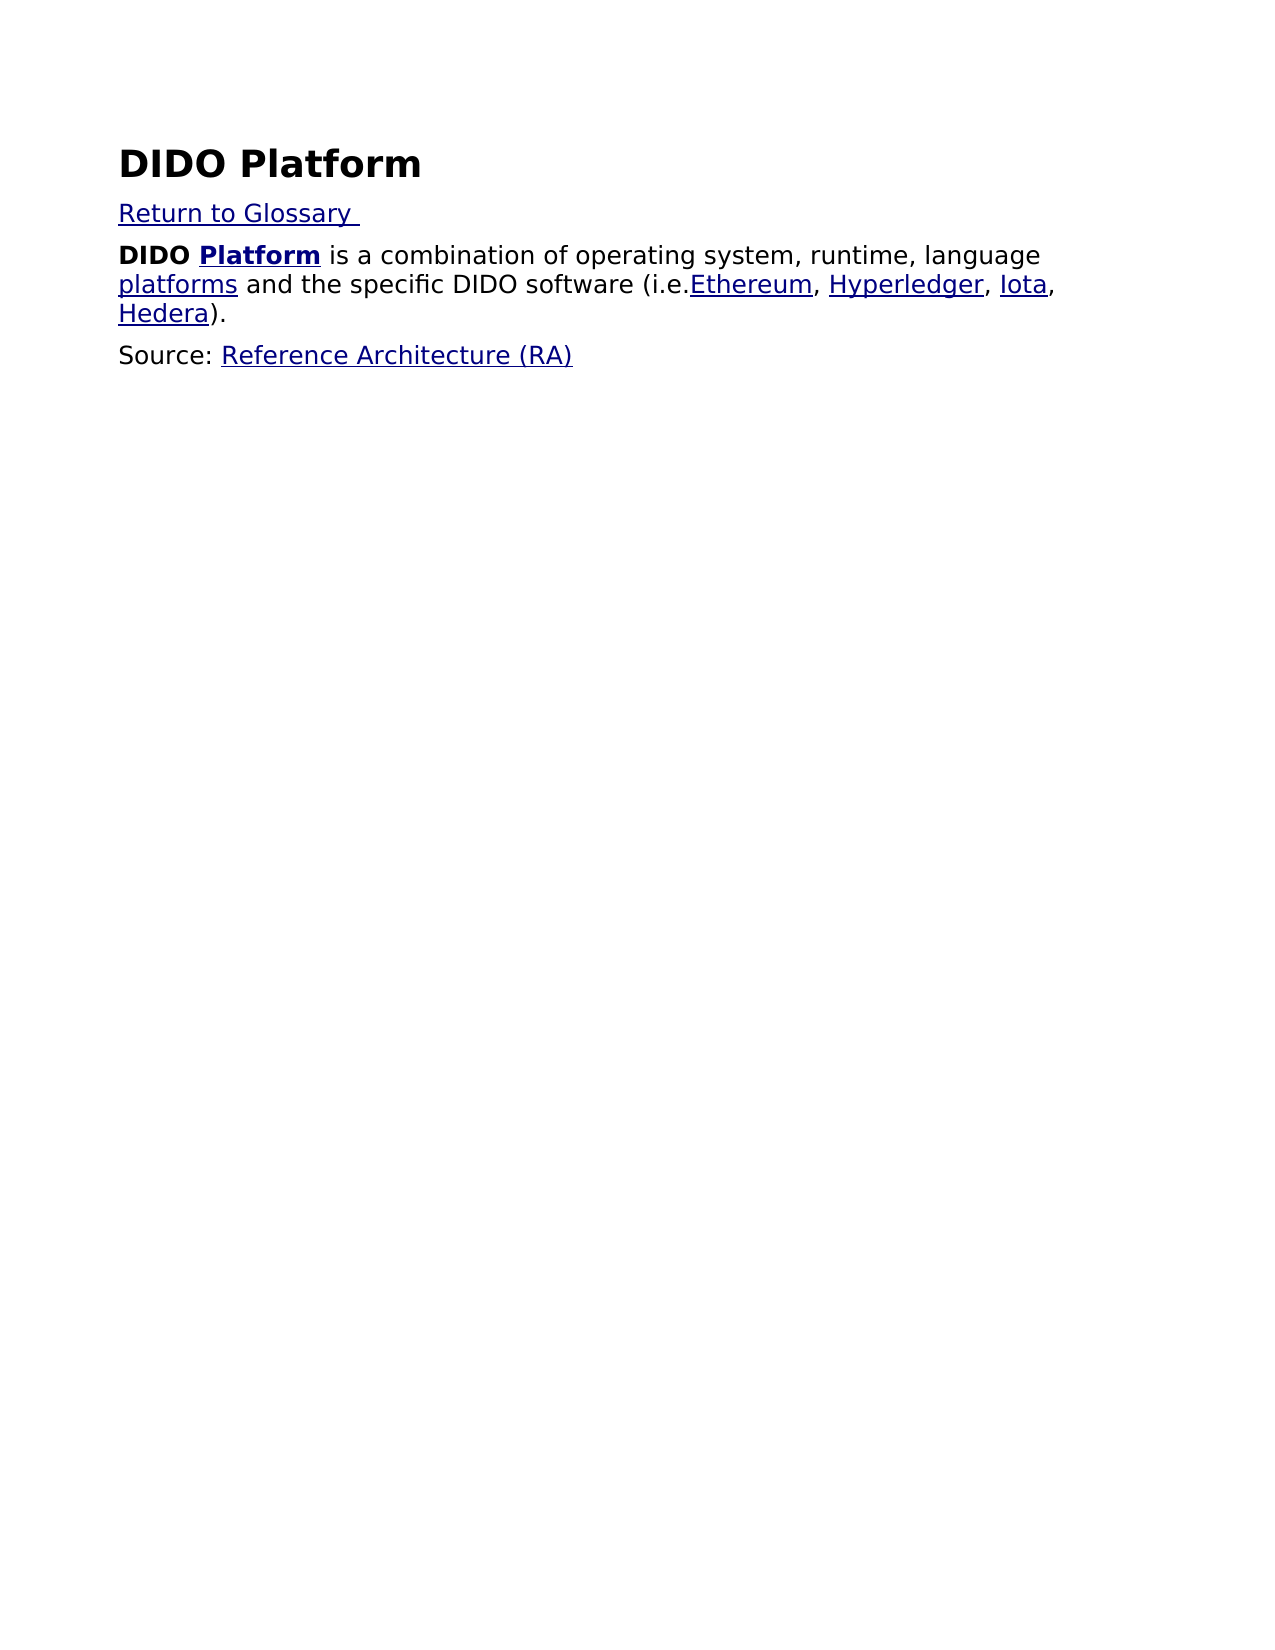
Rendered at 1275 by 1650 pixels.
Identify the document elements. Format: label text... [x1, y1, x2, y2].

subtitle DIDO Platform [118, 143, 1157, 187]
text DIDO Platform is a combination of operating system, runtime, language platforms and the specific DIDO software (i.e.Ethereum, Hyperledger, Iota, Hedera). [118, 241, 1157, 328]
text Source: Reference Architecture (RA) [118, 341, 1157, 370]
text Return to Glossary [118, 199, 1157, 228]
